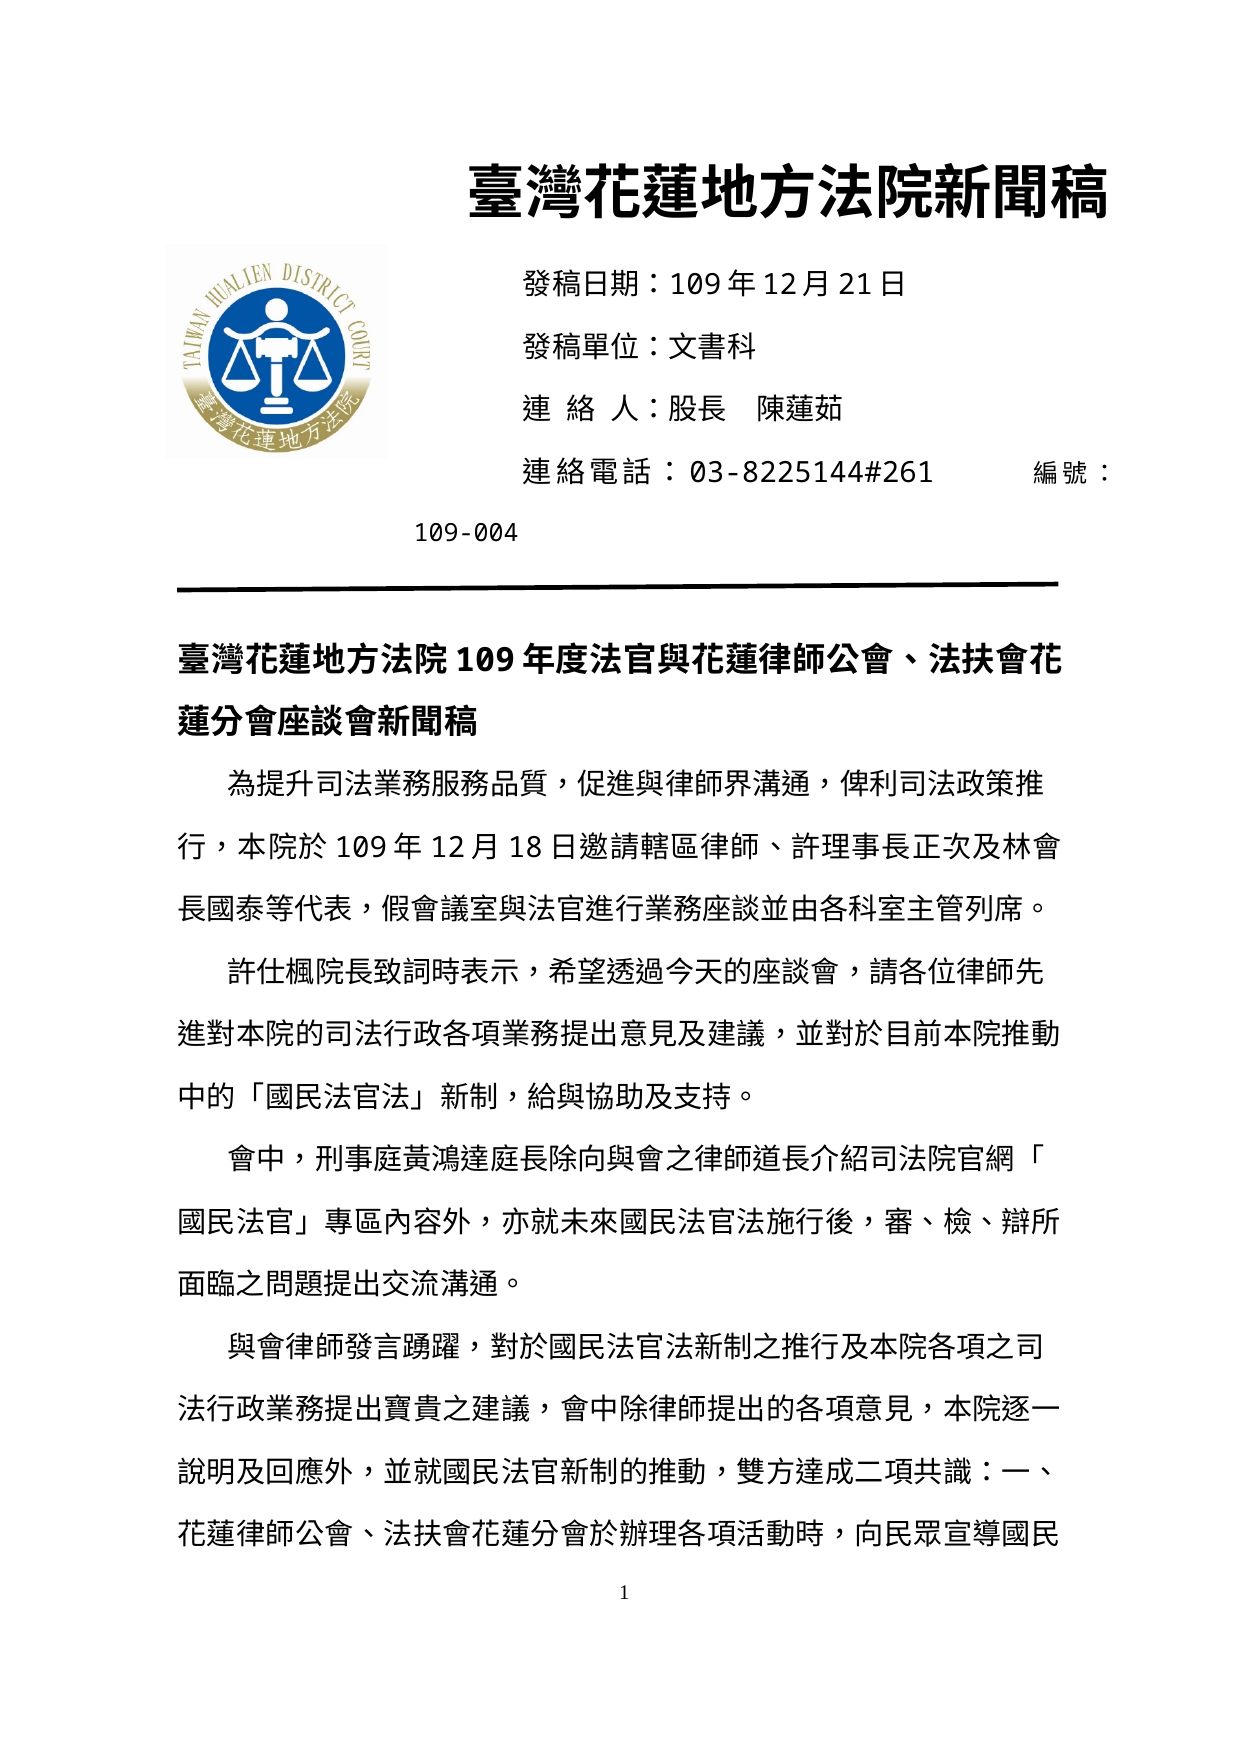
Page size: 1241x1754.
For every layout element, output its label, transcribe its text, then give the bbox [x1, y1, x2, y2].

text 行，本院於109年12月18日邀請轄區律師、許理事長正次及林會長國泰等代表，假會議室與法官進行業務座談並由各科室主管列席。 [177, 803, 1063, 928]
text 國民法官」專區內容外，亦就未來國民法官法施行後，審、檢、辯所面臨之問題提出交流溝通。 [177, 1178, 1063, 1303]
table_header 臺灣花蓮地方法院新聞稿 發稿日期：109年12月21日 發稿單位：文書科 連 絡 人：股長 陳蓮茹 連絡電話：03-8225144#261 編號：109-004 [410, 115, 1120, 553]
text 為提升司法業務服務品質，促進與律師界溝通，俾利司法政策推 [227, 740, 1063, 803]
text 進對本院的司法行政各項業務提出意見及建議，並對於目前本院推動中的「國民法官法」新制，給與協助及支持。 [177, 990, 1063, 1115]
text 法行政業務提出寶貴之建議，會中除律師提出的各項意見，本院逐一說明及回應外，並就國民法官新制的推動，雙方達成二項共識：一、花蓮律師公會、法扶會花蓮分會於辦理各項活動時，向民眾宣導國民 [177, 1365, 1063, 1553]
text 許仕楓院長致詞時表示，希望透過今天的座談會，請各位律師先 [227, 928, 1063, 990]
text 與會律師發言踴躍，對於國民法官法新制之推行及本院各項之司 [227, 1303, 1063, 1365]
text 臺灣花蓮地方法院109年度法官與花蓮律師公會、法扶會花蓮分會座談會新聞稿 [177, 615, 1063, 740]
table_header [161, 115, 410, 553]
text 會中，刑事庭黃鴻達庭長除向與會之律師道長介紹司法院官網「 [227, 1115, 1063, 1178]
